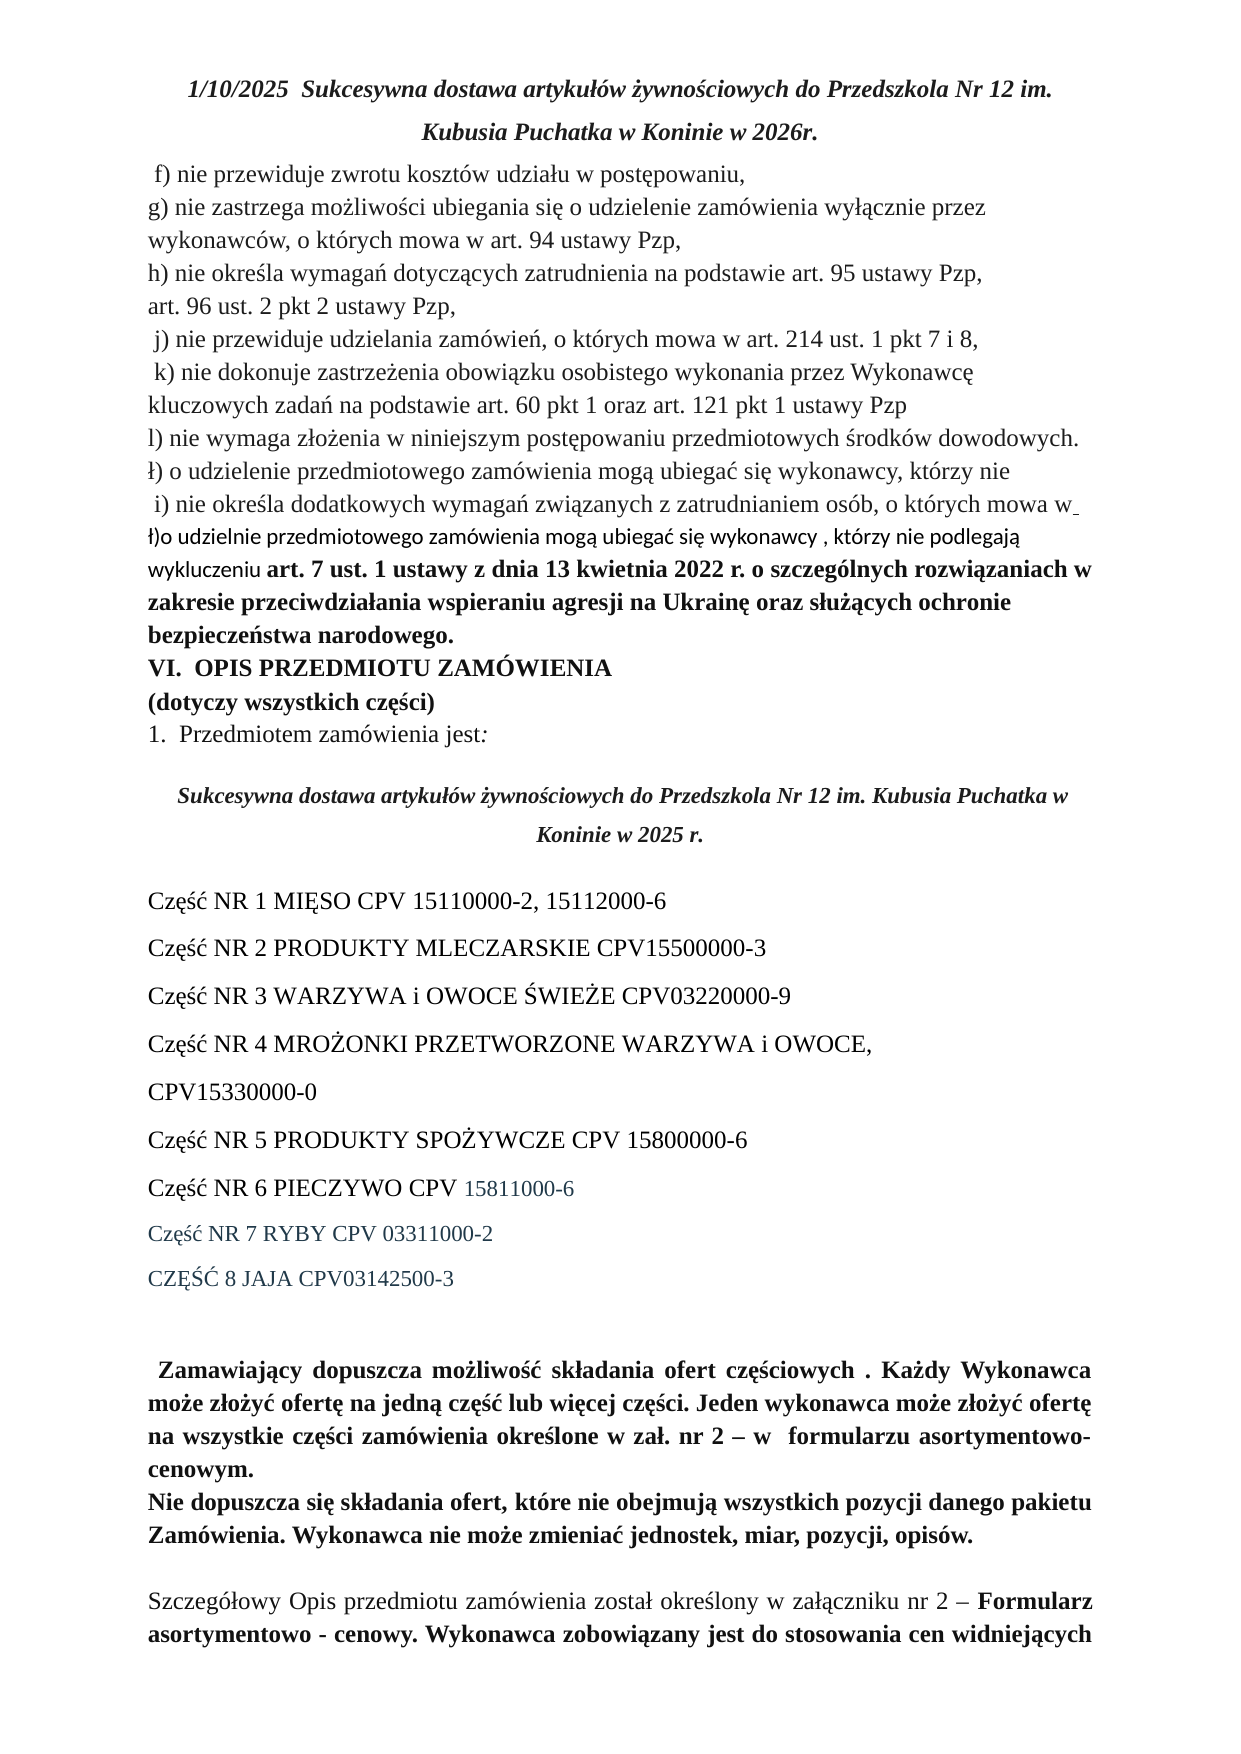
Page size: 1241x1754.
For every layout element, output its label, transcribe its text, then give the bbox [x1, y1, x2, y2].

list Część NR 6 PIECZYWO CPV 15811000-6 [148, 1173, 1093, 1201]
list CZĘŚĆ 8 JAJA CPV03142500-3 [148, 1265, 1093, 1292]
list Część NR 5 PRODUKTY SPOŻYWCZE CPV 15800000-6 [148, 1125, 1093, 1153]
list Część NR 2 PRODUKTY MLECZARSKIE CPV15500000-3 [148, 933, 1093, 962]
list CPV15330000-0 [148, 1077, 1093, 1106]
text f) nie przewiduje zwrotu kosztów udziału w postępowaniu, g) nie zastrzega możliwości ubiegania się o udzielenie zamówienia wyłącznie przez wykonawców, o których mowa w art. 94 ustawy Pzp, h) nie określa wymagań dotyczących zatrudnienia na podstawie art. 95 ustawy Pzp, art. 96 ust. 2 pkt 2 ustawy Pzp, j) nie przewiduje udzielania zamówień, o których mowa w art. 214 ust. 1 pkt 7 i 8, k) nie dokonuje zastrzeżenia obowiązku osobistego wykonania przez Wykonawcę kluczowych zadań na podstawie art. 60 pkt 1 oraz art. 121 pkt 1 ustawy Pzp l) nie wymaga złożenia w niniejszym postępowaniu przedmiotowych środków dowodowych. ł) o udzielenie przedmiotowego zamówienia mogą ubiegać się wykonawcy, którzy nie [148, 159, 1093, 485]
list Część NR 3 WARZYWA i OWOCE ŚWIEŻE CPV03220000-9 [148, 981, 1093, 1010]
text 1. Przedmiotem zamówienia jest: [148, 719, 1093, 748]
text (dotyczy wszystkich części) [148, 687, 1093, 715]
list Część NR 1 MIĘSO CPV 15110000-2, 15112000-6 [148, 886, 1093, 914]
text i) nie określa dodatkowych wymagań związanych z zatrudnianiem osób, o których mowa w ł)o udzielnie przedmiotowego zamówienia mogą ubiegać się wykonawcy , którzy nie podlegają wykluczeniu art. 7 ust. 1 ustawy z dnia 13 kwietnia 2022 r. o szczególnych rozwiązaniach w zakresie przeciwdziałania wspieraniu agresji na Ukrainę oraz służących ochronie bezpieczeństwa narodowego. [148, 489, 1093, 649]
text Szczegółowy Opis przedmiotu zamówienia został określony w załączniku nr 2 – Formularz asortymentowo - cenowy. Wykonawca zobowiązany jest do stosowania cen widniejących [148, 1586, 1093, 1648]
text Zamawiający dopuszcza możliwość składania ofert częściowych . Każdy Wykonawca może złożyć ofertę na jedną część lub więcej części. Jeden wykonawca może złożyć ofertę na wszystkie części zamówienia określone w zał. nr 2 – w formularzu asortymentowo- cenowym. [148, 1355, 1093, 1483]
list Sukcesywna dostawa artykułów żywnościowych do Przedszkola Nr 12 im. Kubusia Puchatka w Koninie w 2025 r. [148, 782, 1093, 848]
text VI. OPIS PRZEDMIOTU ZAMÓWIENIA [148, 653, 1093, 682]
list Część NR 4 MROŻONKI PRZETWORZONE WARZYWA i OWOCE, [148, 1029, 1093, 1058]
list Część NR 7 RYBY CPV 03311000-2 [148, 1220, 1093, 1247]
text Nie dopuszcza się składania ofert, które nie obejmują wszystkich pozycji danego pakietu Zamówienia. Wykonawca nie może zmieniać jednostek, miar, pozycji, opisów. [148, 1487, 1093, 1549]
